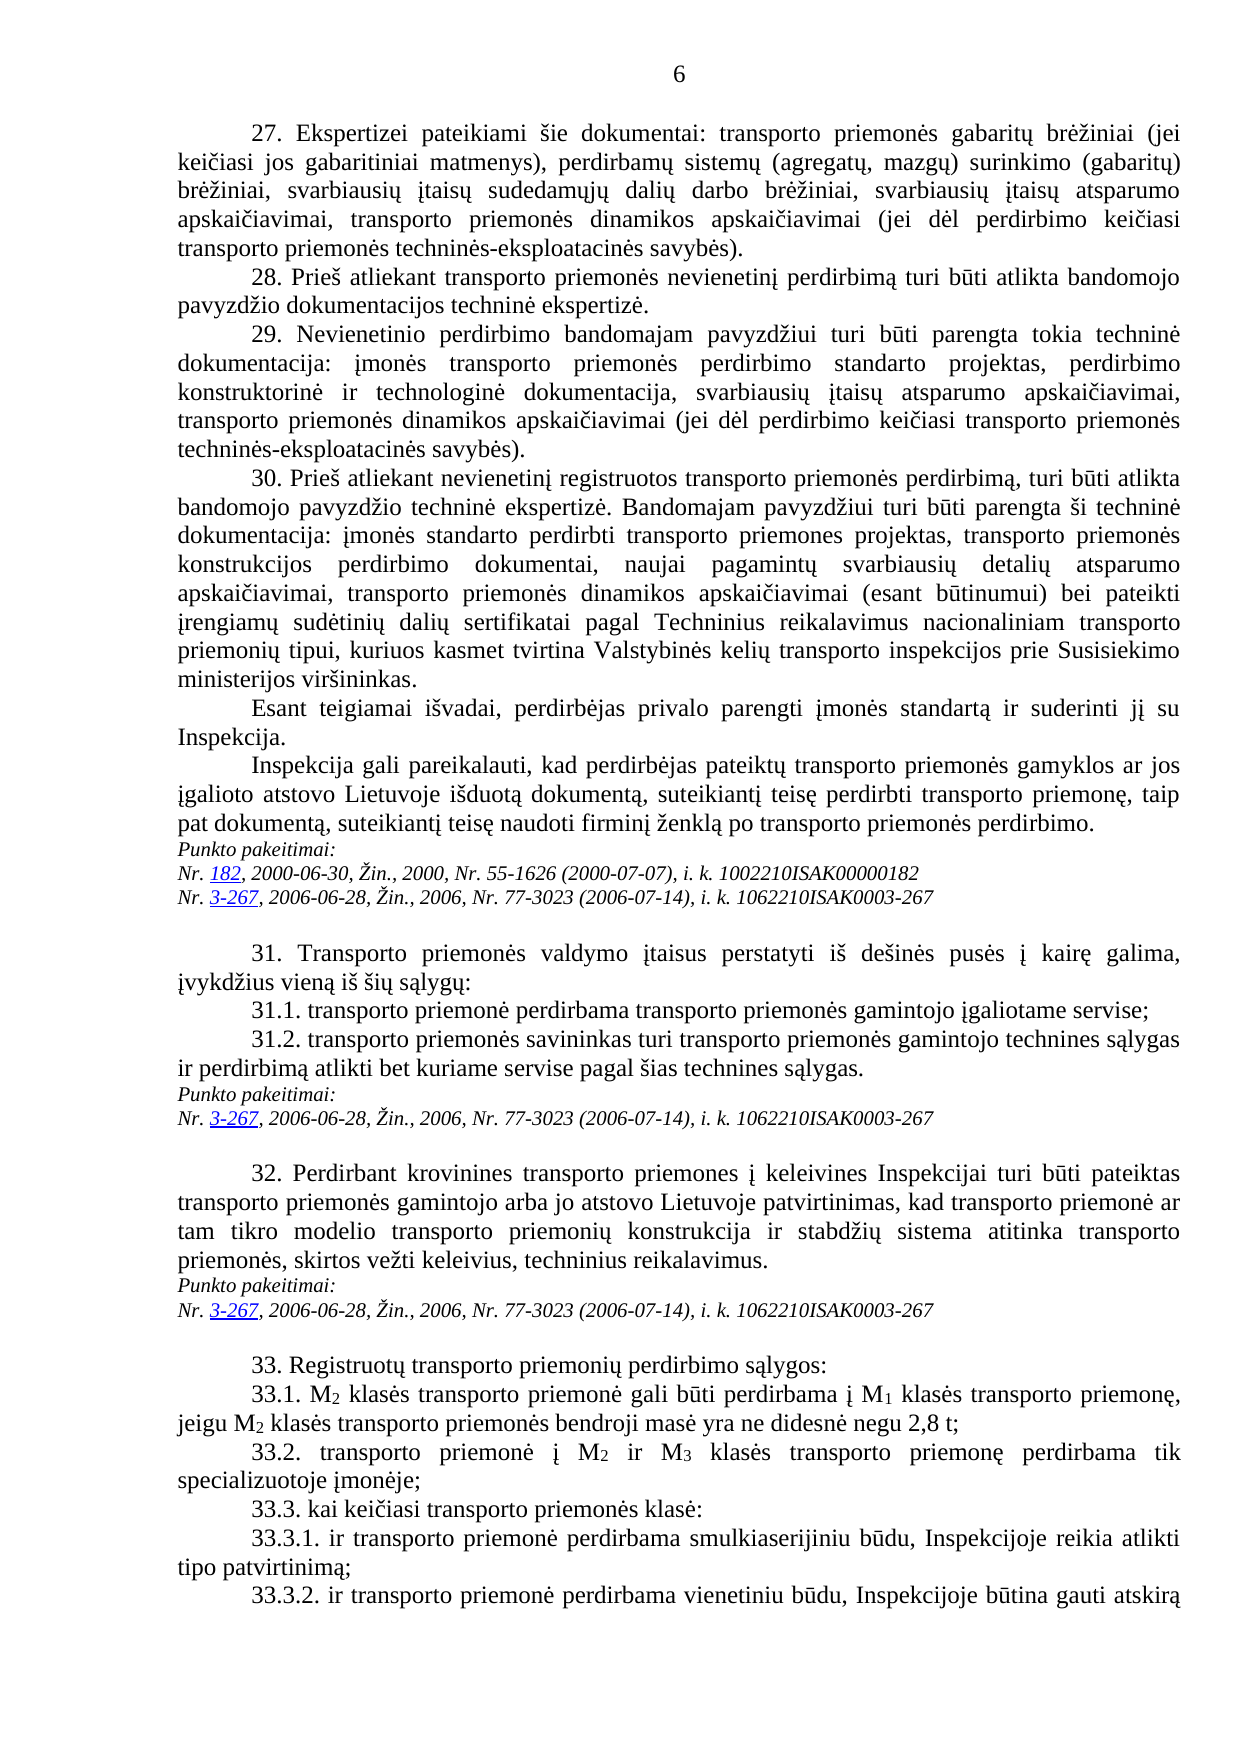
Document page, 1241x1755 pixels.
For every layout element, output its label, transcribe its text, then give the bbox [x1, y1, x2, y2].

text Nr. 3-267, 2006-06-28, Žin., 2006, Nr. 77-3023 (2006-07-14), i. k. 1062210ISAK0003-267 [177, 1297, 1181, 1322]
text 33.1. M2 klasės transporto priemonė gali būti perdirbama į M1 klasės transporto priemonę, jeigu M2 klasės transporto priemonės bendroji masė yra ne didesnė negu 2,8 t; [177, 1379, 1181, 1437]
text 29. Nevienetinio perdirbimo bandomajam pavyzdžiui turi būti parengta tokia techninė dokumentacija: įmonės transporto priemonės perdirbimo standarto projektas, perdirbimo konstruktorinė ir technologinė dokumentacija, svarbiausių įtaisų atsparumo apskaičiavimai, transporto priemonės dinamikos apskaičiavimai (jei dėl perdirbimo keičiasi transporto priemonės techninės-eksploatacinės savybės). [177, 319, 1181, 463]
text 33.3.2. ir transporto priemonė perdirbama vienetiniu būdu, Inspekcijoje būtina gauti atskirą [177, 1580, 1181, 1609]
text Punkto pakeitimai: [177, 837, 1181, 861]
text Inspekcija gali pareikalauti, kad perdirbėjas pateiktų transporto priemonės gamyklos ar jos įgalioto atstovo Lietuvoje išduotą dokumentą, suteikiantį teisę perdirbti transporto priemonę, taip pat dokumentą, suteikiantį teisę naudoti firminį ženklą po transporto priemonės perdirbimo. [177, 751, 1181, 837]
text Nr. 182, 2000-06-30, Žin., 2000, Nr. 55-1626 (2000-07-07), i. k. 1002210ISAK00000182 [177, 861, 1181, 885]
text 33.3.1. ir transporto priemonė perdirbama smulkiaserijiniu būdu, Inspekcijoje reikia atlikti tipo patvirtinimą; [177, 1523, 1181, 1580]
text 31. Transporto priemonės valdymo įtaisus perstatyti iš dešinės pusės į kairę galima, įvykdžius vieną iš šių sąlygų: [177, 938, 1181, 995]
text 30. Prieš atliekant nevienetinį registruotos transporto priemonės perdirbimą, turi būti atlikta bandomojo pavyzdžio techninė ekspertizė. Bandomajam pavyzdžiui turi būti parengta ši techninė dokumentacija: įmonės standarto perdirbti transporto priemones projektas, transporto priemonės konstrukcijos perdirbimo dokumentai, naujai pagamintų svarbiausių detalių atsparumo apskaičiavimai, transporto priemonės dinamikos apskaičiavimai (esant būtinumui) bei pateikti įrengiamų sudėtinių dalių sertifikatai pagal Techninius reikalavimus nacionaliniam transporto priemonių tipui, kuriuos kasmet tvirtina Valstybinės kelių transporto inspekcijos prie Susisiekimo ministerijos viršininkas. [177, 463, 1181, 693]
text 33. Registruotų transporto priemonių perdirbimo sąlygos: [177, 1350, 1181, 1379]
text 32. Perdirbant krovinines transporto priemones į keleivines Inspekcijai turi būti pateiktas transporto priemonės gamintojo arba jo atstovo Lietuvoje patvirtinimas, kad transporto priemonė ar tam tikro modelio transporto priemonių konstrukcija ir stabdžių sistema atitinka transporto priemonės, skirtos vežti keleivius, techninius reikalavimus. [177, 1158, 1181, 1273]
text 31.2. transporto priemonės savininkas turi transporto priemonės gamintojo technines sąlygas ir perdirbimą atlikti bet kuriame servise pagal šias technines sąlygas. [177, 1024, 1181, 1082]
text 31.1. transporto priemonė perdirbama transporto priemonės gamintojo įgaliotame servise; [177, 995, 1181, 1024]
text Nr. 3-267, 2006-06-28, Žin., 2006, Nr. 77-3023 (2006-07-14), i. k. 1062210ISAK0003-267 [177, 1106, 1181, 1130]
text Punkto pakeitimai: [177, 1273, 1181, 1297]
text 27. Ekspertizei pateikiami šie dokumentai: transporto priemonės gabaritų brėžiniai (jei keičiasi jos gabaritiniai matmenys), perdirbamų sistemų (agregatų, mazgų) surinkimo (gabaritų) brėžiniai, svarbiausių įtaisų sudedamųjų dalių darbo brėžiniai, svarbiausių įtaisų atsparumo apskaičiavimai, transporto priemonės dinamikos apskaičiavimai (jei dėl perdirbimo keičiasi transporto priemonės techninės-eksploatacinės savybės). [177, 118, 1181, 262]
text Nr. 3-267, 2006-06-28, Žin., 2006, Nr. 77-3023 (2006-07-14), i. k. 1062210ISAK0003-267 [177, 885, 1181, 909]
text Esant teigiamai išvadai, perdirbėjas privalo parengti įmonės standartą ir suderinti jį su Inspekcija. [177, 693, 1181, 751]
text 33.2. transporto priemonė į M2 ir M3 klasės transporto priemonę perdirbama tik specializuotoje įmonėje; [177, 1437, 1181, 1494]
text 33.3. kai keičiasi transporto priemonės klasė: [177, 1494, 1181, 1523]
text 28. Prieš atliekant transporto priemonės nevienetinį perdirbimą turi būti atlikta bandomojo pavyzdžio dokumentacijos techninė ekspertizė. [177, 262, 1181, 319]
text Punkto pakeitimai: [177, 1082, 1181, 1106]
